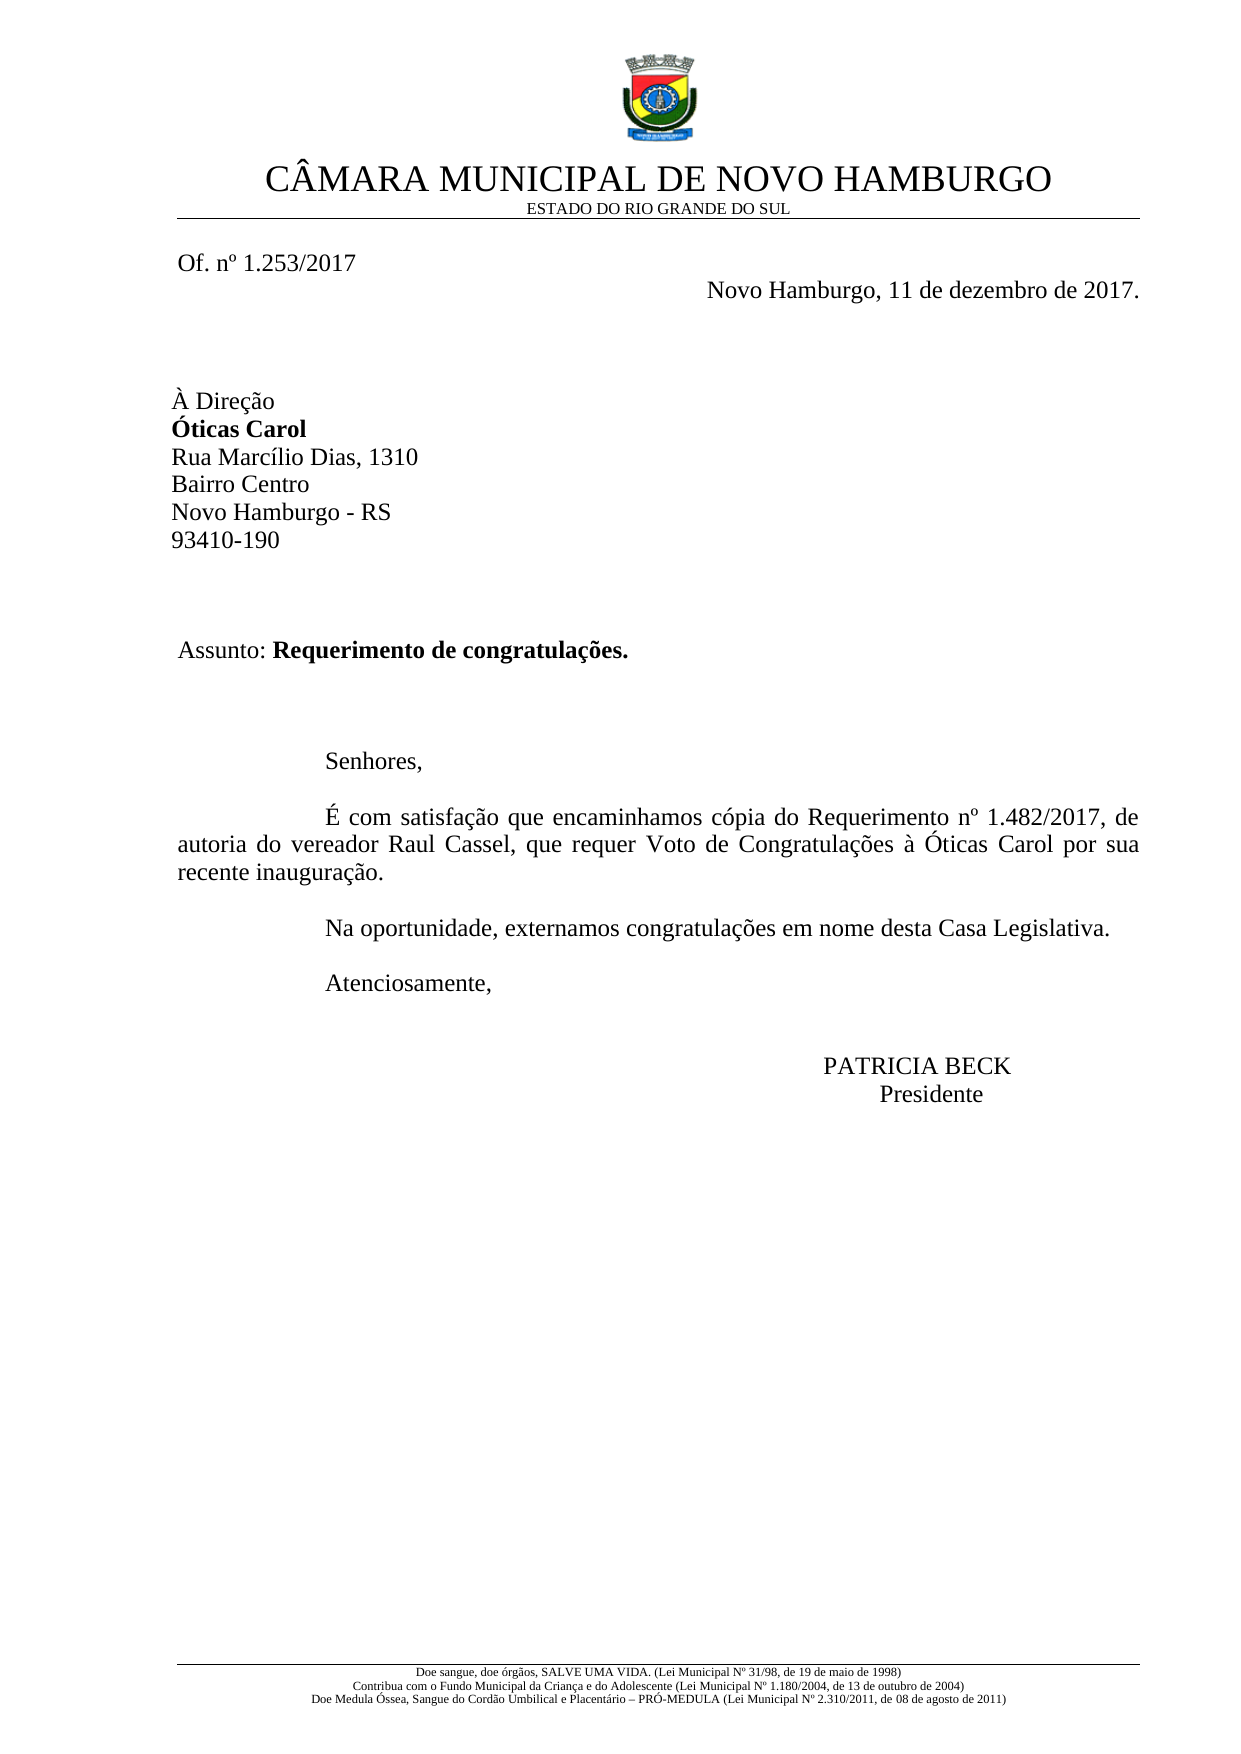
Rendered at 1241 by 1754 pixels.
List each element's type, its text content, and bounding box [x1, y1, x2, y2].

text Bairro Centro [171, 470, 1140, 498]
text Na oportunidade, externamos congratulações em nome desta Casa Legislativa. [177, 914, 1140, 941]
text Assunto: Requerimento de congratulações. [177, 637, 1140, 664]
text Novo Hamburgo - RS [171, 498, 1140, 526]
text Presidente [179, 1080, 1140, 1108]
text Atenciosamente, [177, 969, 1140, 997]
text É com satisfação que encaminhamos cópia do Requerimento nº 1.482/2017, de autoria do vereador Raul Cassel, que requer Voto de Congratulações à Óticas Carol por sua recente inauguração. [177, 803, 1140, 886]
text Rua Marcílio Dias, 1310 [171, 443, 1140, 470]
text 93410-190 [171, 526, 1140, 553]
text Senhores, [177, 747, 1140, 775]
text Novo Hamburgo, 11 de dezembro de 2017. [177, 276, 1140, 304]
picture [616, 47, 701, 146]
text Óticas Carol [171, 415, 1140, 443]
text Of. nº 1.253/2017 [177, 249, 1140, 276]
text À Direção [171, 387, 1140, 415]
text PATRICIA BECK [179, 1052, 1140, 1080]
